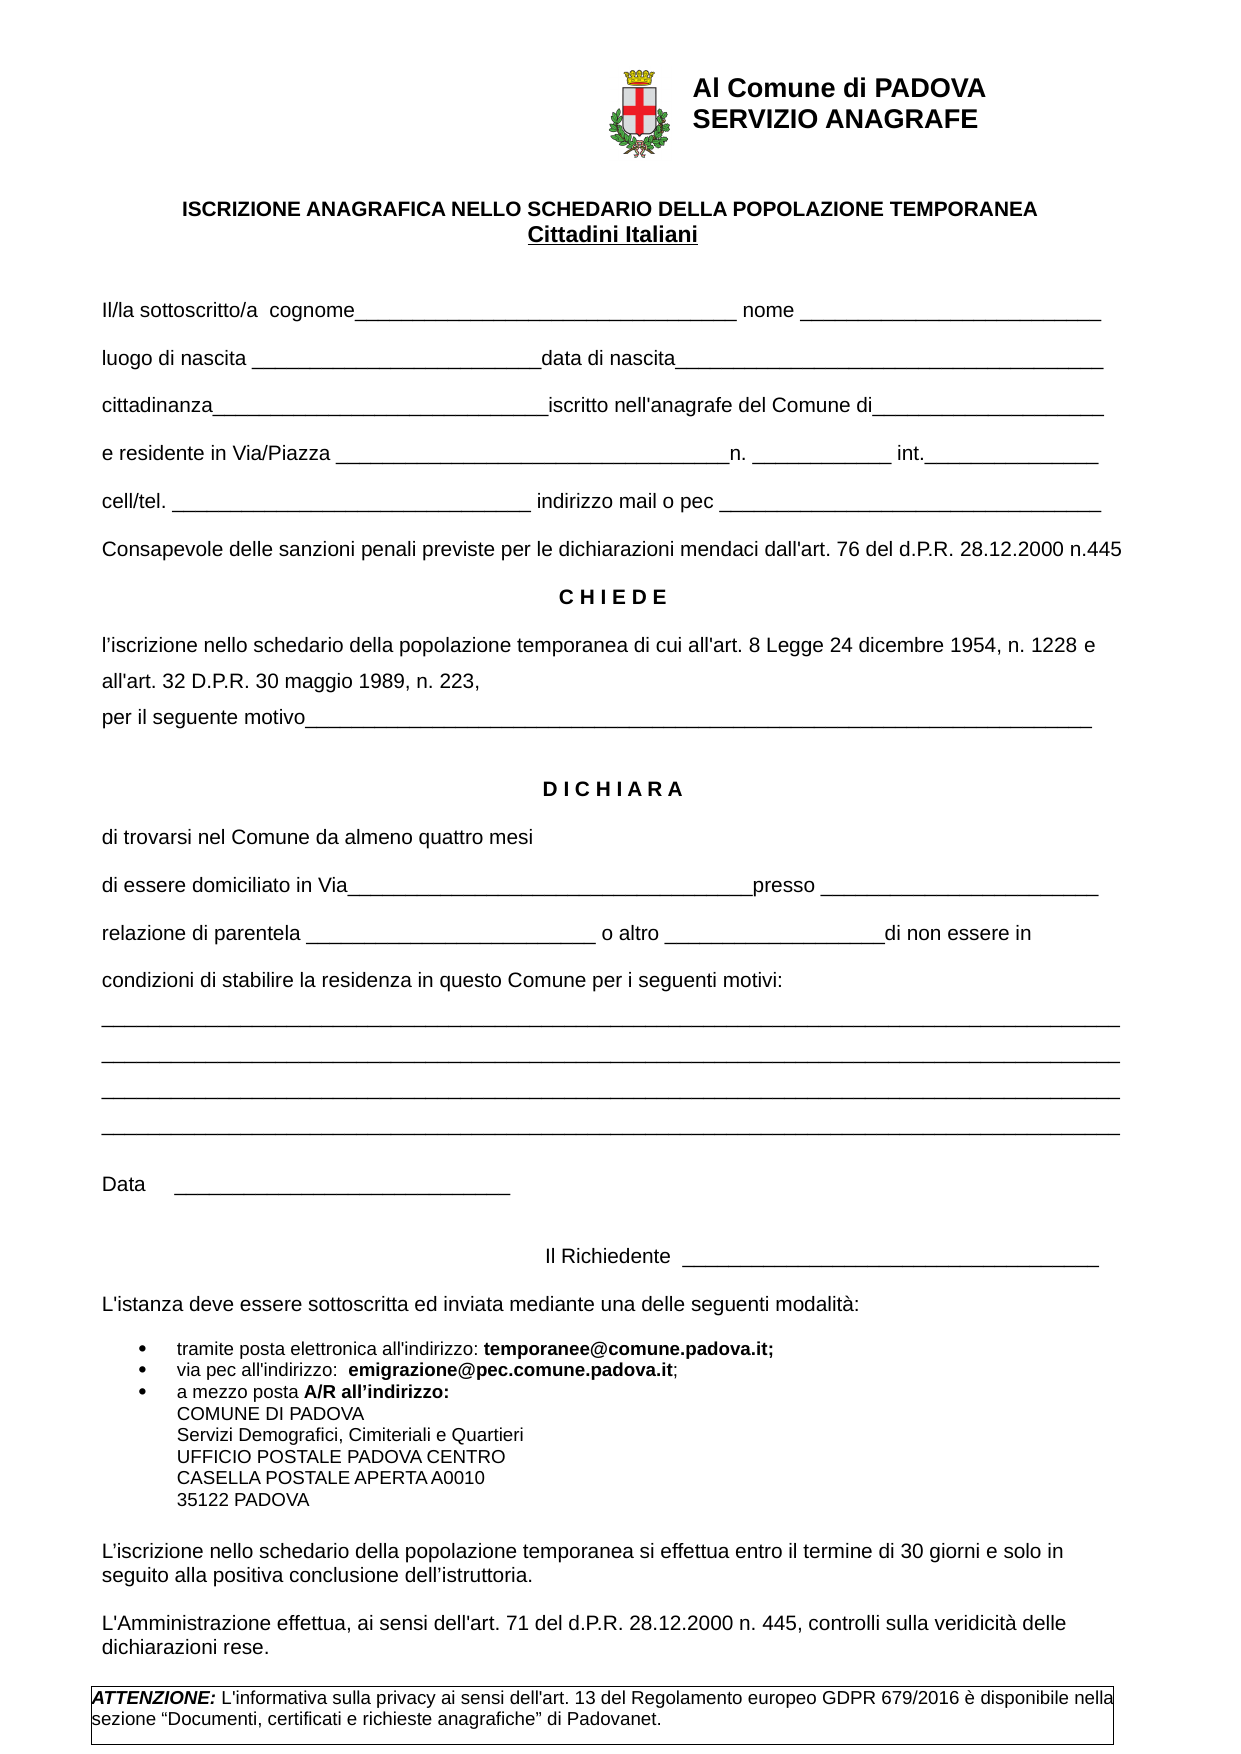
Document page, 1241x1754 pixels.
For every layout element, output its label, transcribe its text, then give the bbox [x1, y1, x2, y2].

list 35122 PADOVA [139, 1488, 1123, 1510]
list UFFICIO POSTALE PADOVA CENTRO [139, 1445, 1123, 1467]
list Servizi Demografici, Cimiteriali e Quartieri [139, 1424, 1123, 1445]
text Al Comune di PADOVA SERVIZIO ANAGRAFE [692, 72, 1123, 166]
text condizioni di stabilire la residenza in questo Comune per i seguenti motivi: ________________________________________________________________________________________ ________________________________________________________________________________________________________________________________________________________________________________________________________________________________________________________________________ [102, 968, 1123, 1136]
text cell/tel. _______________________________ indirizzo mail o pec _________________________________ [102, 489, 1123, 513]
text Il/la sottoscritto/a cognome_________________________________ nome __________________________ [102, 297, 1123, 321]
list via pec all'indirizzo: emigrazione@pec.comune.padova.it; [139, 1359, 1123, 1381]
text di essere domiciliato in Via___________________________________presso ________________________ [102, 872, 1123, 896]
text e residente in Via/Piazza __________________________________n. ____________ int._______________ [102, 441, 1123, 465]
text di trovarsi nel Comune da almeno quattro mesi [102, 824, 1123, 848]
text l’iscrizione nello schedario della popolazione temporanea di cui all'art. 8 Legge 24 dicembre 1954, n. 1228 e all'art. 32 D.P.R. 30 maggio 1989, n. 223, per il seguente motivo____________________________________________________________________ [102, 633, 1123, 765]
list tramite posta elettronica all'indirizzo: temporanee@comune.padova.it; [139, 1337, 1123, 1359]
text L'Amministrazione effettua, ai sensi dell'art. 71 del d.P.R. 28.12.2000 n. 445, controlli sulla veridicità delle dichiarazioni rese. [102, 1611, 1123, 1659]
text L'istanza deve essere sottoscritta ed inviata mediante una delle seguenti modalità: [102, 1292, 1123, 1316]
text Consapevole delle sanzioni penali previste per le dichiarazioni mendaci dall'art. 76 del d.P.R. 28.12.2000 n.445 [102, 537, 1123, 561]
picture [608, 66, 672, 161]
text L’iscrizione nello schedario della popolazione temporanea si effettua entro il termine di 30 giorni e solo in seguito alla positiva conclusione dell’istruttoria. [102, 1539, 1123, 1587]
text luogo di nascita _________________________data di nascita_____________________________________ [102, 345, 1123, 369]
text C H I E D E [102, 585, 1123, 609]
list a mezzo posta A/R all’indirizzo: COMUNE DI PADOVA [139, 1381, 1123, 1424]
list CASELLA POSTALE APERTA A0010 [139, 1467, 1123, 1488]
text cittadinanza_____________________________iscritto nell'anagrafe del Comune di____________________ [102, 393, 1123, 417]
text relazione di parentela _________________________ o altro ___________________di non essere in [102, 920, 1123, 944]
text ISCRIZIONE ANAGRAFICA NELLO SCHEDARIO DELLA POPOLAZIONE TEMPORANEA Cittadini Italiani [102, 197, 1123, 247]
text Data _____________________________ [102, 1172, 1123, 1196]
text D I C H I A R A [102, 777, 1123, 801]
text Il Richiedente ____________________________________ [102, 1244, 1123, 1268]
